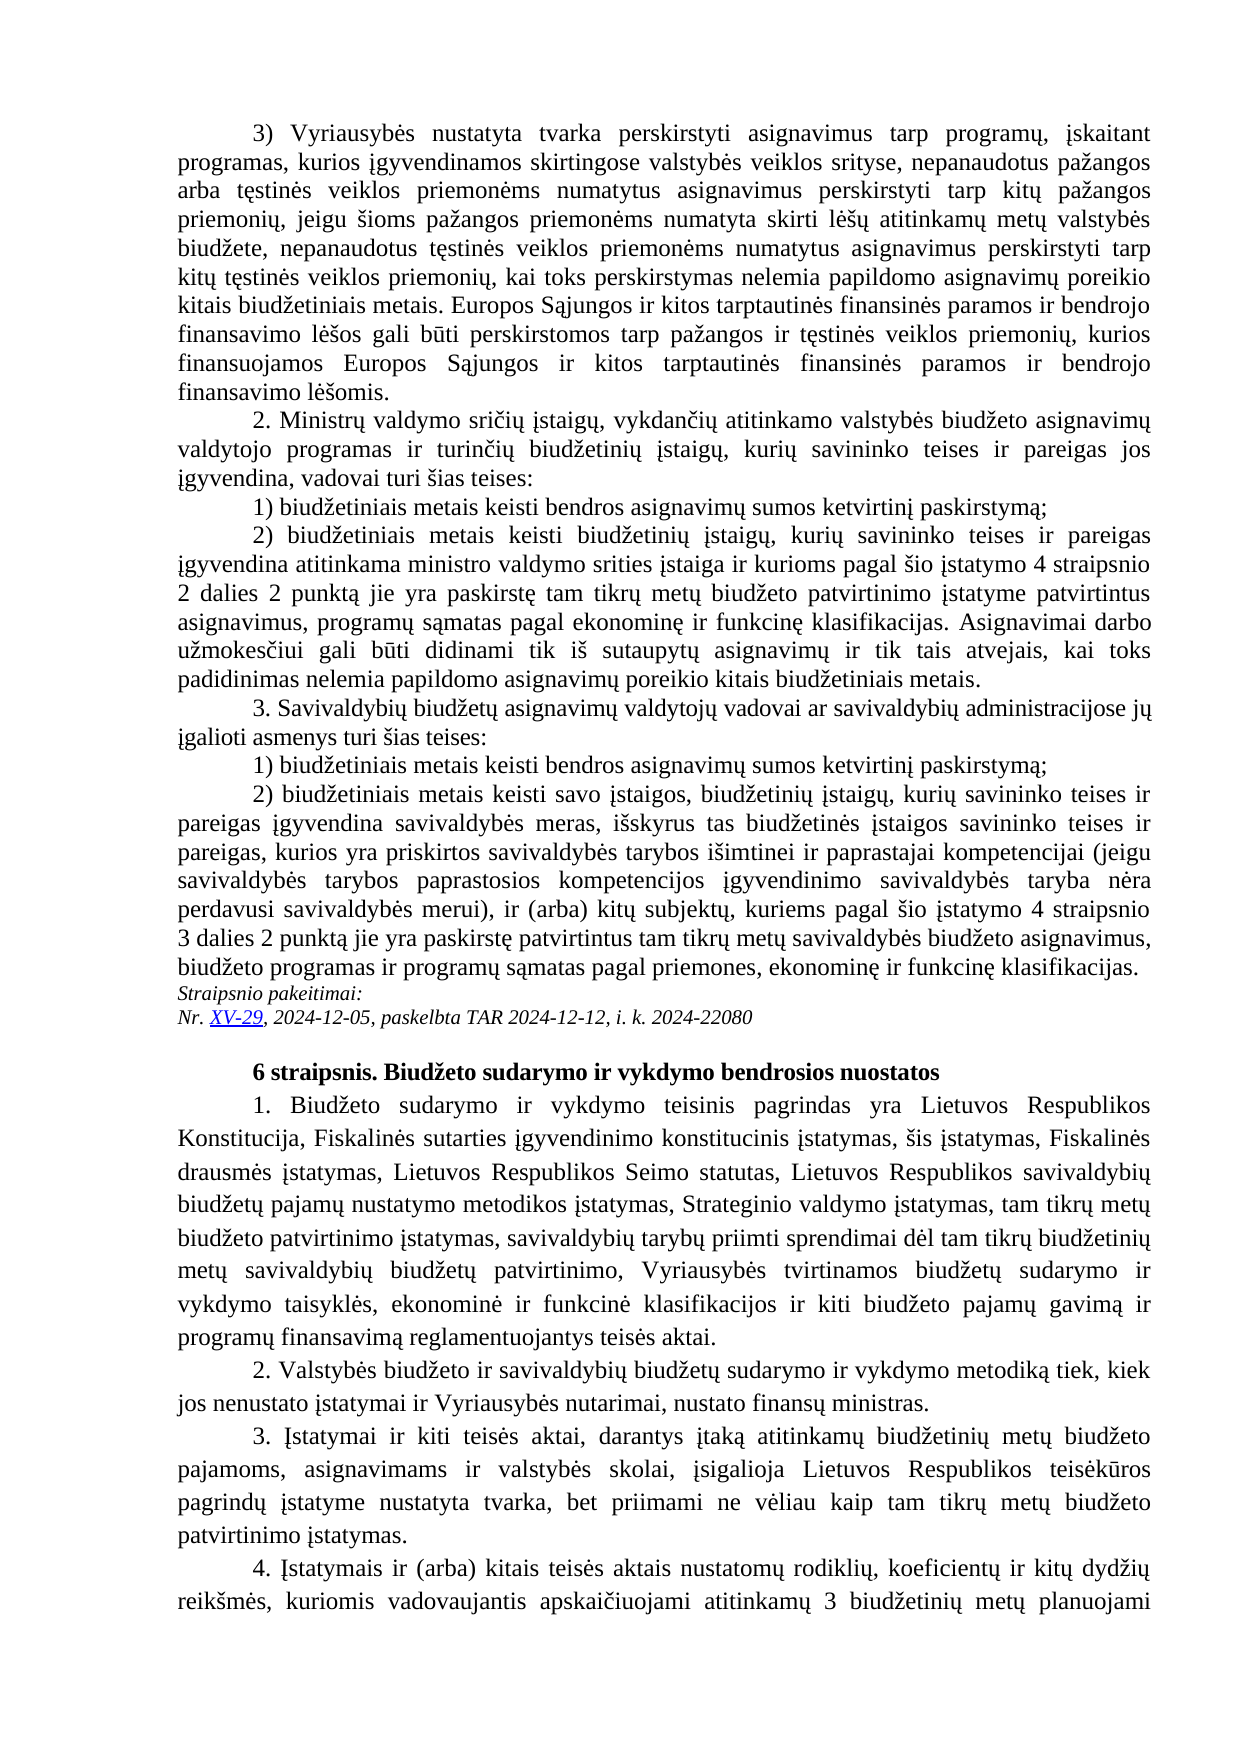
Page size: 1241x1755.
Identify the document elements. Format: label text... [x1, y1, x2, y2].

text 1) biudžetiniais metais keisti bendros asignavimų sumos ketvirtinį paskirstymą; [177, 492, 1152, 521]
text Straipsnio pakeitimai: [177, 981, 1152, 1005]
text 3) Vyriausybės nustatyta tvarka perskirstyti asignavimus tarp programų, įskaitant programas, kurios įgyvendinamos skirtingose valstybės veiklos srityse, nepanaudotus pažangos arba tęstinės veiklos priemonėms numatytus asignavimus perskirstyti tarp kitų pažangos priemonių, jeigu šioms pažangos priemonėms numatyta skirti lėšų atitinkamų metų valstybės biudžete, nepanaudotus tęstinės veiklos priemonėms numatytus asignavimus perskirstyti tarp kitų tęstinės veiklos priemonių, kai toks perskirstymas nelemia papildomo asignavimų poreikio kitais biudžetiniais metais. Europos Sąjungos ir kitos tarptautinės finansinės paramos ir bendrojo finansavimo lėšos gali būti perskirstomos tarp pažangos ir tęstinės veiklos priemonių, kurios finansuojamos Europos Sąjungos ir kitos tarptautinės finansinės paramos ir bendrojo finansavimo lėšomis. [177, 118, 1152, 406]
text 3. Įstatymai ir kiti teisės aktai, darantys įtaką atitinkamų biudžetinių metų biudžeto pajamoms, asignavimams ir valstybės skolai, įsigalioja Lietuvos Respublikos teisėkūros pagrindų įstatyme nustatyta tvarka, bet priimami ne vėliau kaip tam tikrų metų biudžeto patvirtinimo įstatymas. [177, 1421, 1152, 1548]
text 1) biudžetiniais metais keisti bendros asignavimų sumos ketvirtinį paskirstymą; [177, 751, 1152, 779]
text 2) biudžetiniais metais keisti biudžetinių įstaigų, kurių savininko teises ir pareigas įgyvendina atitinkama ministro valdymo srities įstaiga ir kurioms pagal šio įstatymo 4 straipsnio 2 dalies 2 punktą jie yra paskirstę tam tikrų metų biudžeto patvirtinimo įstatyme patvirtintus asignavimus, programų sąmatas pagal ekonominę ir funkcinę klasifikacijas. Asignavimai darbo užmokesčiui gali būti didinami tik iš sutaupytų asignavimų ir tik tais atvejais, kai toks padidinimas nelemia papildomo asignavimų poreikio kitais biudžetiniais metais. [177, 521, 1152, 693]
text 2) biudžetiniais metais keisti savo įstaigos, biudžetinių įstaigų, kurių savininko teises ir pareigas įgyvendina savivaldybės meras, išskyrus tas biudžetinės įstaigos savininko teises ir pareigas, kurios yra priskirtos savivaldybės tarybos išimtinei ir paprastajai kompetencijai (jeigu savivaldybės tarybos paprastosios kompetencijos įgyvendinimo savivaldybės taryba nėra perdavusi savivaldybės merui), ir (arba) kitų subjektų, kuriems pagal šio įstatymo 4 straipsnio 3 dalies 2 punktą jie yra paskirstę patvirtintus tam tikrų metų savivaldybės biudžeto asignavimus, biudžeto programas ir programų sąmatas pagal priemones, ekonominę ir funkcinę klasifikacijas. [177, 779, 1152, 981]
text Nr. XV-29, 2024-12-05, paskelbta TAR 2024-12-12, i. k. 2024-22080 [177, 1005, 1152, 1029]
text 6 straipsnis. Biudžeto sudarymo ir vykdymo bendrosios nuostatos [177, 1057, 1152, 1086]
text 1. Biudžeto sudarymo ir vykdymo teisinis pagrindas yra Lietuvos Respublikos Konstitucija, Fiskalinės sutarties įgyvendinimo konstitucinis įstatymas, šis įstatymas, Fiskalinės drausmės įstatymas, Lietuvos Respublikos Seimo statutas, Lietuvos Respublikos savivaldybių biudžetų pajamų nustatymo metodikos įstatymas, Strateginio valdymo įstatymas, tam tikrų metų biudžeto patvirtinimo įstatymas, savivaldybių tarybų priimti sprendimai dėl tam tikrų biudžetinių metų savivaldybių biudžetų patvirtinimo, Vyriausybės tvirtinamos biudžetų sudarymo ir vykdymo taisyklės, ekonominė ir funkcinė klasifikacijos ir kiti biudžeto pajamų gavimą ir programų finansavimą reglamentuojantys teisės aktai. [177, 1091, 1152, 1350]
text 2. Ministrų valdymo sričių įstaigų, vykdančių atitinkamo valstybės biudžeto asignavimų valdytojo programas ir turinčių biudžetinių įstaigų, kurių savininko teises ir pareigas jos įgyvendina, vadovai turi šias teises: [177, 406, 1152, 492]
text 4. Įstatymais ir (arba) kitais teisės aktais nustatomų rodiklių, koeficientų ir kitų dydžių reikšmės, kuriomis vadovaujantis apskaičiuojami atitinkamų 3 biudžetinių metų planuojami [177, 1553, 1152, 1614]
text 2. Valstybės biudžeto ir savivaldybių biudžetų sudarymo ir vykdymo metodiką tiek, kiek jos nenustato įstatymai ir Vyriausybės nutarimai, nustato finansų ministras. [177, 1355, 1152, 1416]
text 3. Savivaldybių biudžetų asignavimų valdytojų vadovai ar savivaldybių administracijose jų įgalioti asmenys turi šias teises: [177, 693, 1152, 751]
